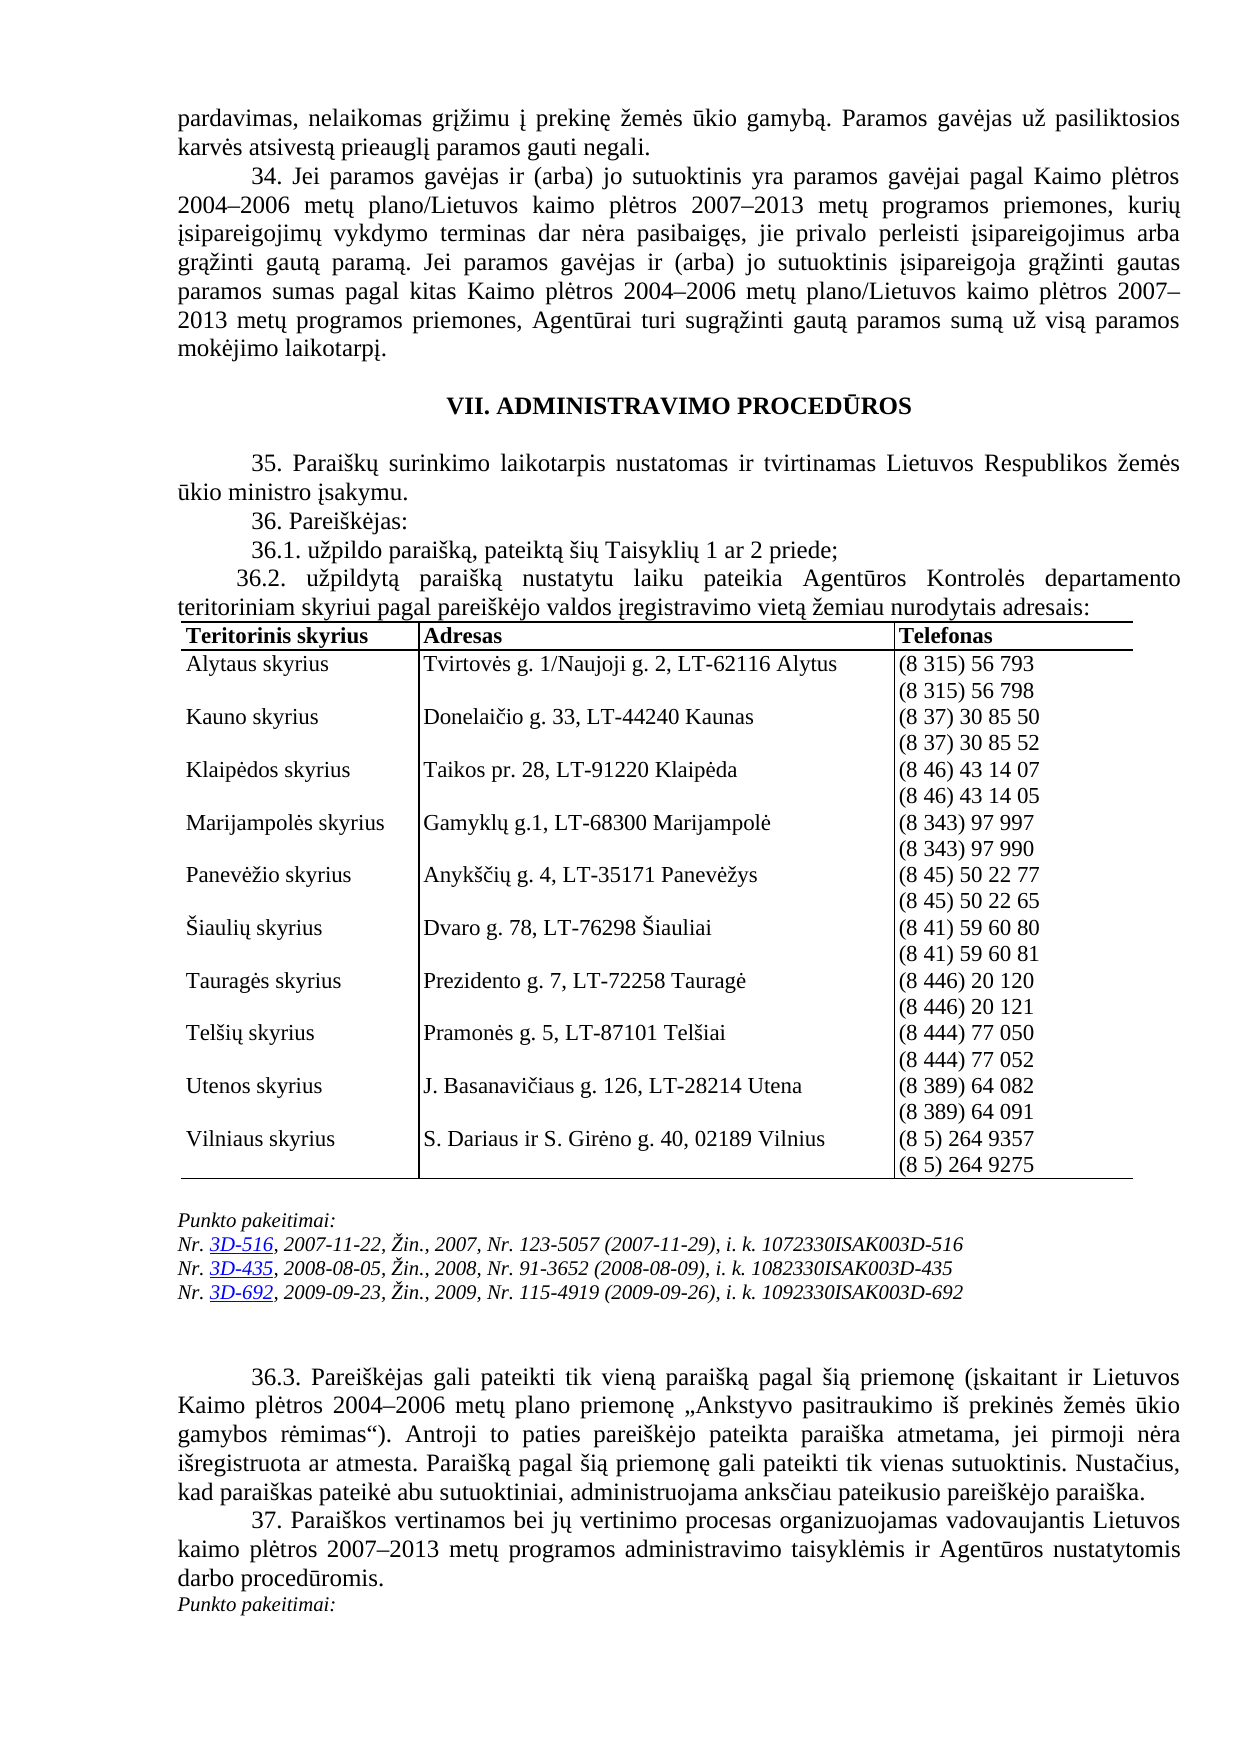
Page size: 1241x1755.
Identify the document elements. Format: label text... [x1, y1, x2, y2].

table_cell Alytaus skyrius [181, 651, 418, 703]
text 36. Pareiškėjas: [177, 506, 1181, 535]
table_header Adresas [420, 623, 894, 649]
table_cell Tauragės skyrius [181, 967, 418, 1019]
text Punkto pakeitimai: [177, 1592, 1181, 1616]
text Nr. 3D-435, 2008-08-05, Žin., 2008, Nr. 91-3652 (2008-08-09), i. k. 1082330ISAK003D-435 [177, 1256, 1181, 1280]
table_header Telefonas [895, 623, 1133, 649]
text pardavimas, nelaikomas grįžimu į prekinę žemės ūkio gamybą. Paramos gavėjas už pasiliktosios karvės atsivestą prieauglį paramos gauti negali. [177, 103, 1181, 161]
table_cell Taikos pr. 28, LT-91220 Klaipėda [420, 756, 894, 808]
text Nr. 3D-692, 2009-09-23, Žin., 2009, Nr. 115-4919 (2009-09-26), i. k. 1092330ISAK003D-692 [177, 1280, 1181, 1304]
text Nr. 3D-516, 2007-11-22, Žin., 2007, Nr. 123-5057 (2007-11-29), i. k. 1072330ISAK003D-516 [177, 1232, 1181, 1256]
table_cell (8 41) 59 60 80 (8 41) 59 60 81 [895, 914, 1133, 967]
table_cell Dvaro g. 78, LT-76298 Šiauliai [420, 914, 894, 967]
table_cell Šiaulių skyrius [181, 914, 418, 967]
table_cell Utenos skyrius [181, 1072, 418, 1125]
text 36.1. užpildo paraišką, pateiktą šių Taisyklių 1 ar 2 priede; [177, 535, 1181, 563]
table_cell Klaipėdos skyrius [181, 756, 418, 808]
table_cell Panevėžio skyrius [181, 861, 418, 914]
table_cell S. Dariaus ir S. Girėno g. 40, 02189 Vilnius [420, 1125, 894, 1177]
table_cell (8 389) 64 082 (8 389) 64 091 [895, 1072, 1133, 1125]
table_cell Tvirtovės g. 1/Naujoji g. 2, LT-62116 Alytus [420, 651, 894, 703]
table_cell Marijampolės skyrius [181, 809, 418, 861]
table_cell (8 5) 264 9357 (8 5) 264 9275 [895, 1125, 1133, 1177]
table_cell Donelaičio g. 33, LT-44240 Kaunas [420, 703, 894, 756]
text 36.2. užpildytą paraišką nustatytu laiku pateikia Agentūros Kontrolės departamento teritoriniam skyriui pagal pareiškėjo valdos įregistravimo vietą žemiau nurodytais adresais: [177, 563, 1181, 621]
table_cell J. Basanavičiaus g. 126, LT-28214 Utena [420, 1072, 894, 1125]
table_cell (8 315) 56 793 (8 315) 56 798 [895, 651, 1133, 703]
text Punkto pakeitimai: [177, 1208, 1181, 1232]
table_cell Kauno skyrius [181, 703, 418, 756]
table_cell Pramonės g. 5, LT-87101 Telšiai [420, 1019, 894, 1072]
table_cell Gamyklų g.1, LT-68300 Marijampolė [420, 809, 894, 861]
text 35. Paraiškų surinkimo laikotarpis nustatomas ir tvirtinamas Lietuvos Respublikos žemės ūkio ministro įsakymu. [177, 448, 1181, 506]
table_header Teritorinis skyrius [181, 623, 418, 649]
text 37. Paraiškos vertinamos bei jų vertinimo procesas organizuojamas vadovaujantis Lietuvos kaimo plėtros 2007–2013 metų programos administravimo taisyklėmis ir Agentūros nustatytomis darbo procedūromis. [177, 1505, 1181, 1592]
table_cell (8 45) 50 22 77 (8 45) 50 22 65 [895, 861, 1133, 914]
text VII. ADMINISTRAVIMO PROCEDŪROS [177, 391, 1181, 420]
table_cell Anykščių g. 4, LT-35171 Panevėžys [420, 861, 894, 914]
table_cell (8 46) 43 14 07 (8 46) 43 14 05 [895, 756, 1133, 808]
text 34. Jei paramos gavėjas ir (arba) jo sutuoktinis yra paramos gavėjai pagal Kaimo plėtros 2004–2006 metų plano/Lietuvos kaimo plėtros 2007–2013 metų programos priemones, kurių įsipareigojimų vykdymo terminas dar nėra pasibaigęs, jie privalo perleisti įsipareigojimus arba grąžinti gautą paramą. Jei paramos gavėjas ir (arba) jo sutuoktinis įsipareigoja grąžinti gautas paramos sumas pagal kitas Kaimo plėtros 2004–2006 metų plano/Lietuvos kaimo plėtros 2007–2013 metų programos priemones, Agentūrai turi sugrąžinti gautą paramos sumą už visą paramos mokėjimo laikotarpį. [177, 161, 1181, 362]
table_cell (8 343) 97 997 (8 343) 97 990 [895, 809, 1133, 861]
table_cell (8 37) 30 85 50 (8 37) 30 85 52 [895, 703, 1133, 756]
text 36.3. Pareiškėjas gali pateikti tik vieną paraišką pagal šią priemonę (įskaitant ir Lietuvos Kaimo plėtros 2004–2006 metų plano priemonę „Ankstyvo pasitraukimo iš prekinės žemės ūkio gamybos rėmimas“). Antroji to paties pareiškėjo pateikta paraiška atmetama, jei pirmoji nėra išregistruota ar atmesta. Paraišką pagal šią priemonę gali pateikti tik vienas sutuoktinis. Nustačius, kad paraiškas pateikė abu sutuoktiniai, administruojama anksčiau pateikusio pareiškėjo paraiška. [177, 1362, 1181, 1505]
table_cell Telšių skyrius [181, 1019, 418, 1072]
table_cell Prezidento g. 7, LT-72258 Tauragė [420, 967, 894, 1019]
table_cell (8 444) 77 050 (8 444) 77 052 [895, 1019, 1133, 1072]
table_cell (8 446) 20 120 (8 446) 20 121 [895, 967, 1133, 1019]
table_cell Vilniaus skyrius [181, 1125, 418, 1177]
